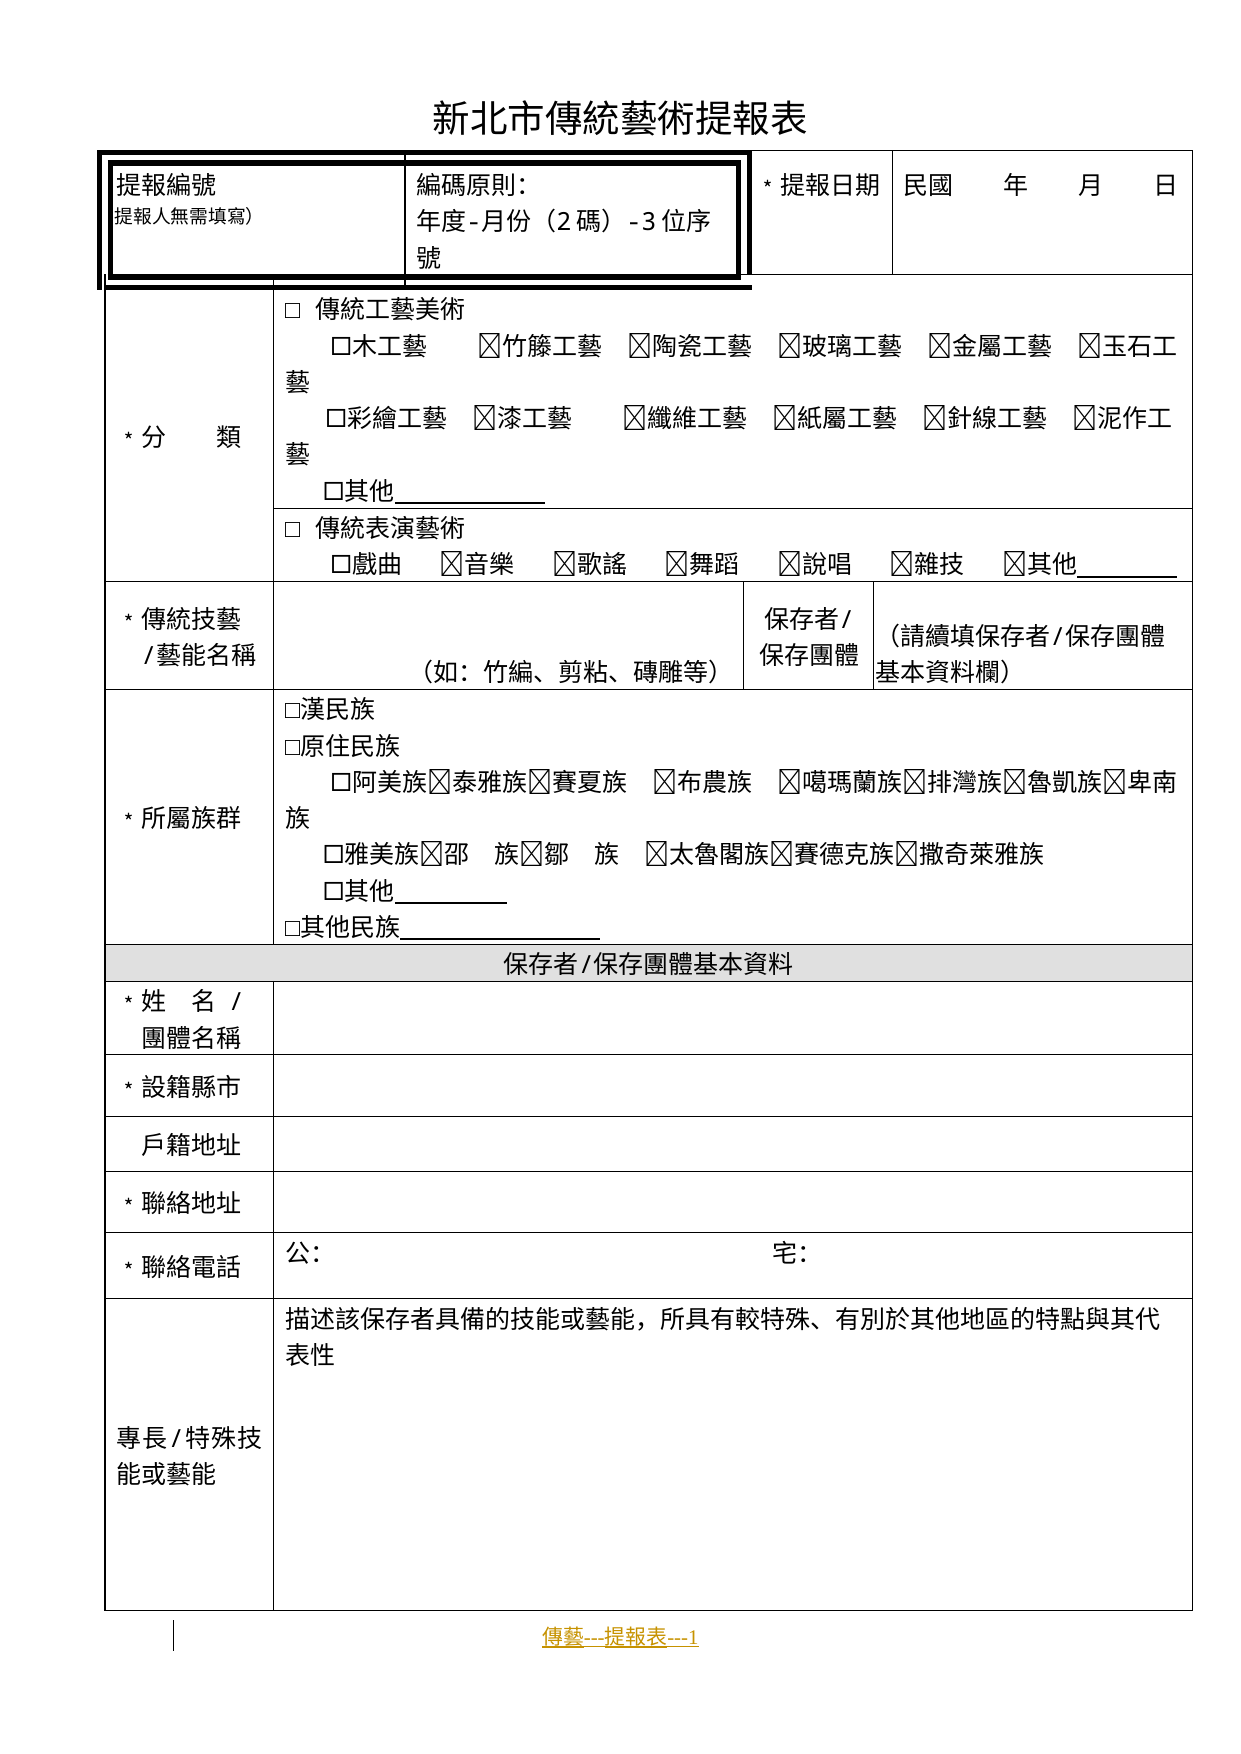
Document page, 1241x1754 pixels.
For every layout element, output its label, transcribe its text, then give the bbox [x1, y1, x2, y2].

table_cell （如：竹編、剪粘、磚雕等） [274, 582, 743, 689]
table_cell ﹡傳統技藝 /藝能名稱 [106, 582, 273, 689]
table_header 提報編號 （提報人無需填寫） [105, 155, 404, 274]
table_cell ﹡所屬族群 [106, 690, 273, 943]
table_cell □漢民族 □原住民族 阿美族泰雅族賽夏族 布農族 噶瑪蘭族排灣族魯凱族卑南族 雅美族邵 族鄒 族 太魯閣族賽德克族撒奇萊雅族 其他 □其他民族 [274, 690, 1192, 943]
table_cell ﹡設籍縣市 [106, 1055, 273, 1116]
table_header ﹡提報日期 [752, 151, 892, 274]
table_header 民國 年 月 日 [893, 151, 1192, 274]
table_cell [274, 1117, 1192, 1171]
table_cell 公： 宅： [274, 1233, 1192, 1298]
table_cell □ 傳統工藝美術 木工藝 竹籐工藝 陶瓷工藝 玻璃工藝 金屬工藝 玉石工藝 彩繪工藝 漆工藝 纖維工藝 紙屬工藝 針線工藝 泥作工藝 其他 [274, 275, 1192, 507]
table_cell ﹡聯絡電話 [106, 1233, 273, 1298]
table_cell [274, 1172, 1192, 1232]
table_cell ﹡聯絡地址 [106, 1172, 273, 1232]
table_cell ﹡姓 名 / 團體名稱 [106, 982, 273, 1054]
table_cell □ 傳統表演藝術 戲曲 音樂 歌謠 舞蹈 說唱 雜技 其他 [274, 509, 1192, 581]
table_cell [274, 1055, 1192, 1116]
table_cell （請續填保存者/保存團體基本資料欄） [874, 582, 1192, 689]
table_header 編碼原則： 年度-月份（2碼）-3位序號 [406, 155, 744, 274]
table_cell 保存者/保存團體基本資料 [106, 945, 1192, 981]
table_cell 專長/特殊技能或藝能 [106, 1299, 273, 1610]
table_cell 戶籍地址 [106, 1117, 273, 1171]
table_cell 保存者/ 保存團體 [744, 582, 873, 689]
table_cell 描述該保存者具備的技能或藝能，所具有較特殊、有別於其他地區的特點與其代表性 [274, 1299, 1192, 1610]
table_cell [106, 274, 273, 285]
table_cell [274, 982, 1192, 1054]
table_cell ﹡分 類 [106, 290, 273, 581]
